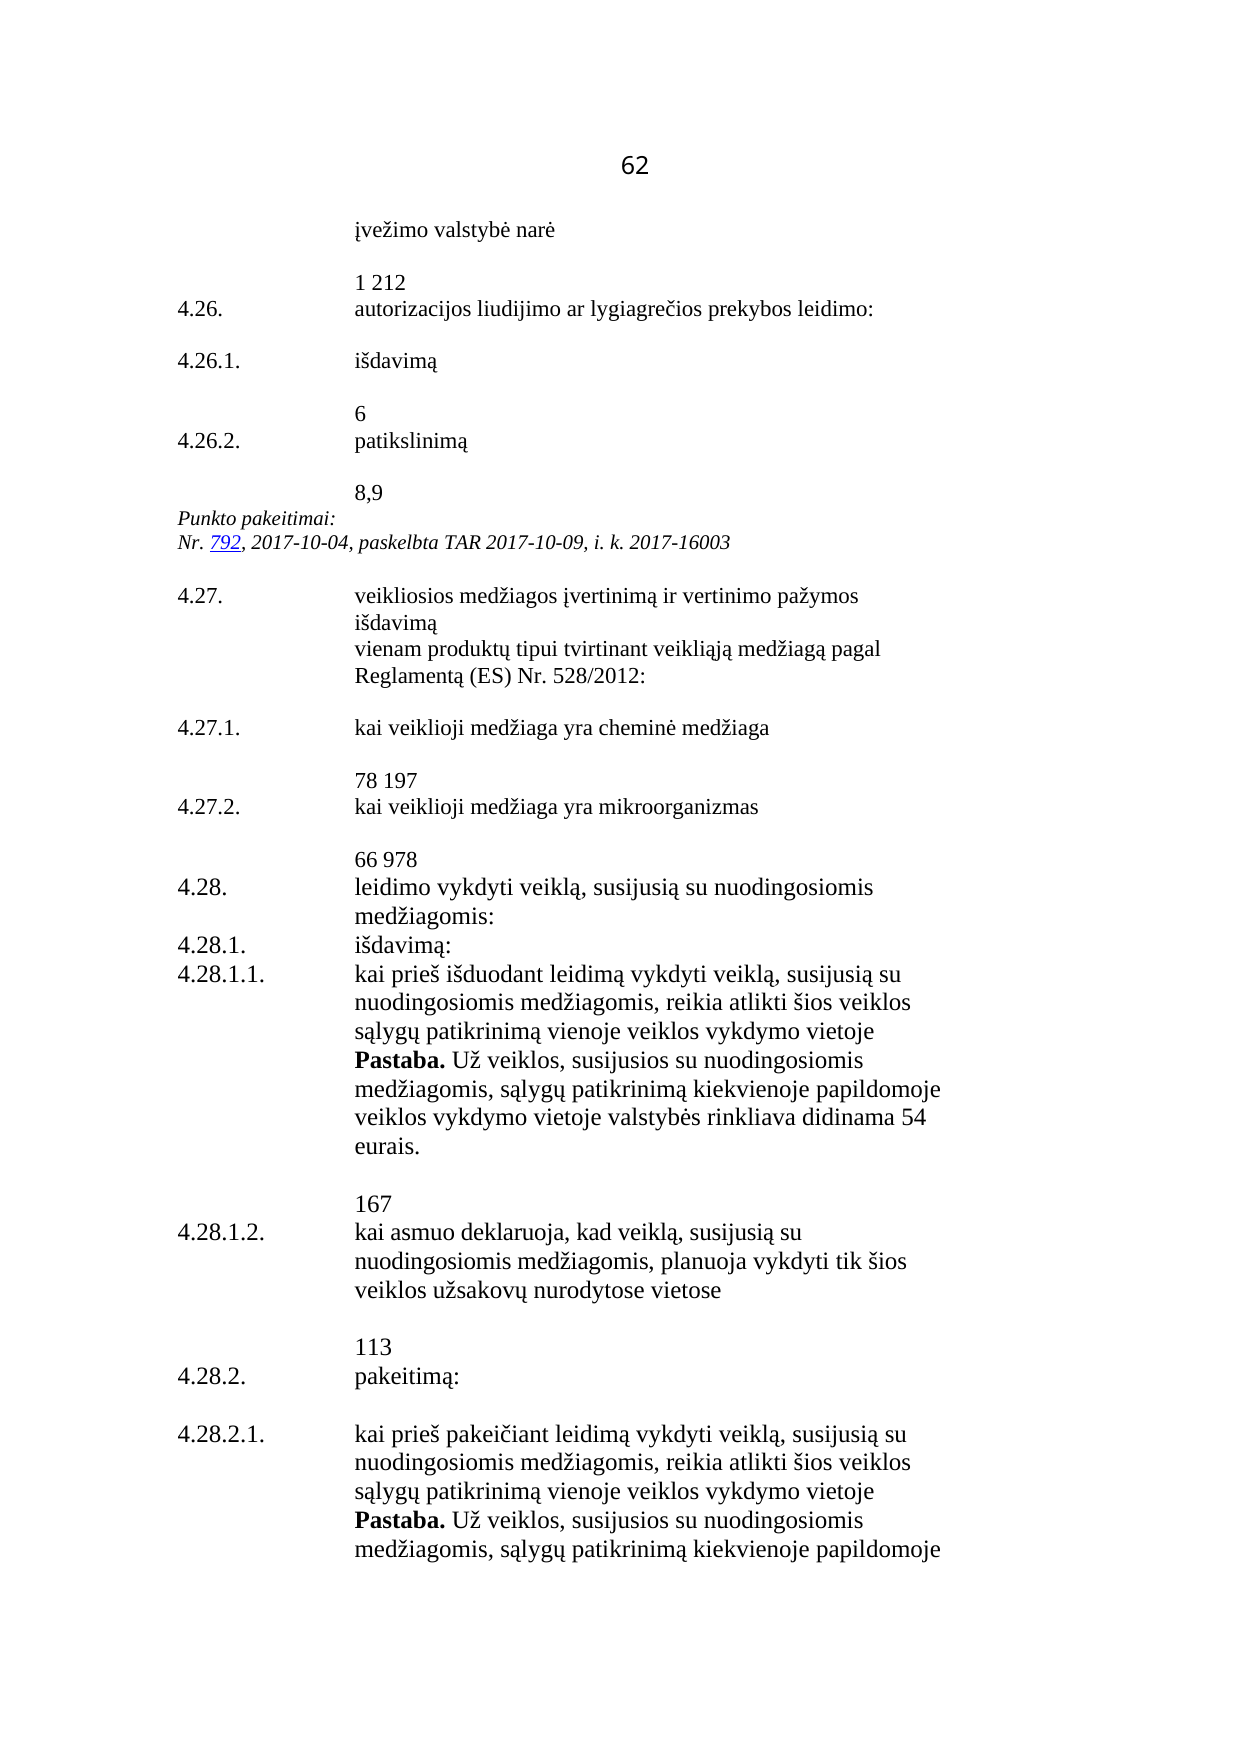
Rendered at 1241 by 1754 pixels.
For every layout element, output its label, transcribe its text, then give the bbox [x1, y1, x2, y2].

text 4.28.2. pakeitimą: [177, 1361, 945, 1419]
text 4.28.1.2. kai asmuo deklaruoja, kad veiklą, susijusią su [177, 1217, 945, 1246]
text 4.26.1. išdavimą 6 [177, 348, 945, 427]
text 4.26. autorizacijos liudijimo ar lygiagrečios prekybos leidimo: [177, 295, 945, 348]
text medžiagomis, sąlygų patikrinimą kiekvienoje papildomoje [354, 1534, 945, 1562]
text 4.28.1. išdavimą: [177, 930, 945, 959]
text veiklos užsakovų nurodytose vietose 113 [354, 1275, 945, 1361]
text nuodingosiomis medžiagomis, reikia atlikti šios veiklos [354, 987, 945, 1016]
text vienam produktų tipui tvirtinant veikliąją medžiagą pagal [354, 635, 945, 662]
text sąlygų patikrinimą vienoje veiklos vykdymo vietoje [354, 1476, 945, 1505]
text 4.28.1.1. kai prieš išduodant leidimą vykdyti veiklą, susijusią su [177, 959, 945, 987]
text 4.26.2. patikslinimą 8,9 [177, 427, 945, 506]
text Pastaba. Už veiklos, susijusios su nuodingosiomis [354, 1045, 945, 1074]
text nuodingosiomis medžiagomis, planuoja vykdyti tik šios [354, 1246, 945, 1275]
text 4.28. leidimo vykdyti veiklą, susijusią su nuodingosiomis medžiagomis: [177, 872, 945, 930]
text nuodingosiomis medžiagomis, reikia atlikti šios veiklos [354, 1447, 945, 1476]
text Pastaba. Už veiklos, susijusios su nuodingosiomis [354, 1505, 945, 1534]
text Punkto pakeitimai: [177, 506, 1093, 530]
text medžiagomis, sąlygų patikrinimą kiekvienoje papildomoje [354, 1074, 945, 1102]
text 4.27.2. kai veiklioji medžiaga yra mikroorganizmas 66 978 [177, 793, 945, 872]
text Reglamentą (ES) Nr. 528/2012: [354, 662, 945, 714]
text 4.27. veikliosios medžiagos įvertinimą ir vertinimo pažymos išdavimą [177, 583, 945, 635]
text Nr. 792, 2017-10-04, paskelbta TAR 2017-10-09, i. k. 2017-16003 [177, 530, 1093, 554]
text veiklos vykdymo vietoje valstybės rinkliava didinama 54 eurais. 167 [354, 1102, 945, 1217]
text įvežimo valstybė narė 1 212 [354, 216, 945, 295]
text 4.27.1. kai veiklioji medžiaga yra cheminė medžiaga 78 197 [177, 714, 945, 793]
text sąlygų patikrinimą vienoje veiklos vykdymo vietoje [354, 1016, 945, 1045]
text 4.28.2.1. kai prieš pakeičiant leidimą vykdyti veiklą, susijusią su [177, 1419, 945, 1447]
